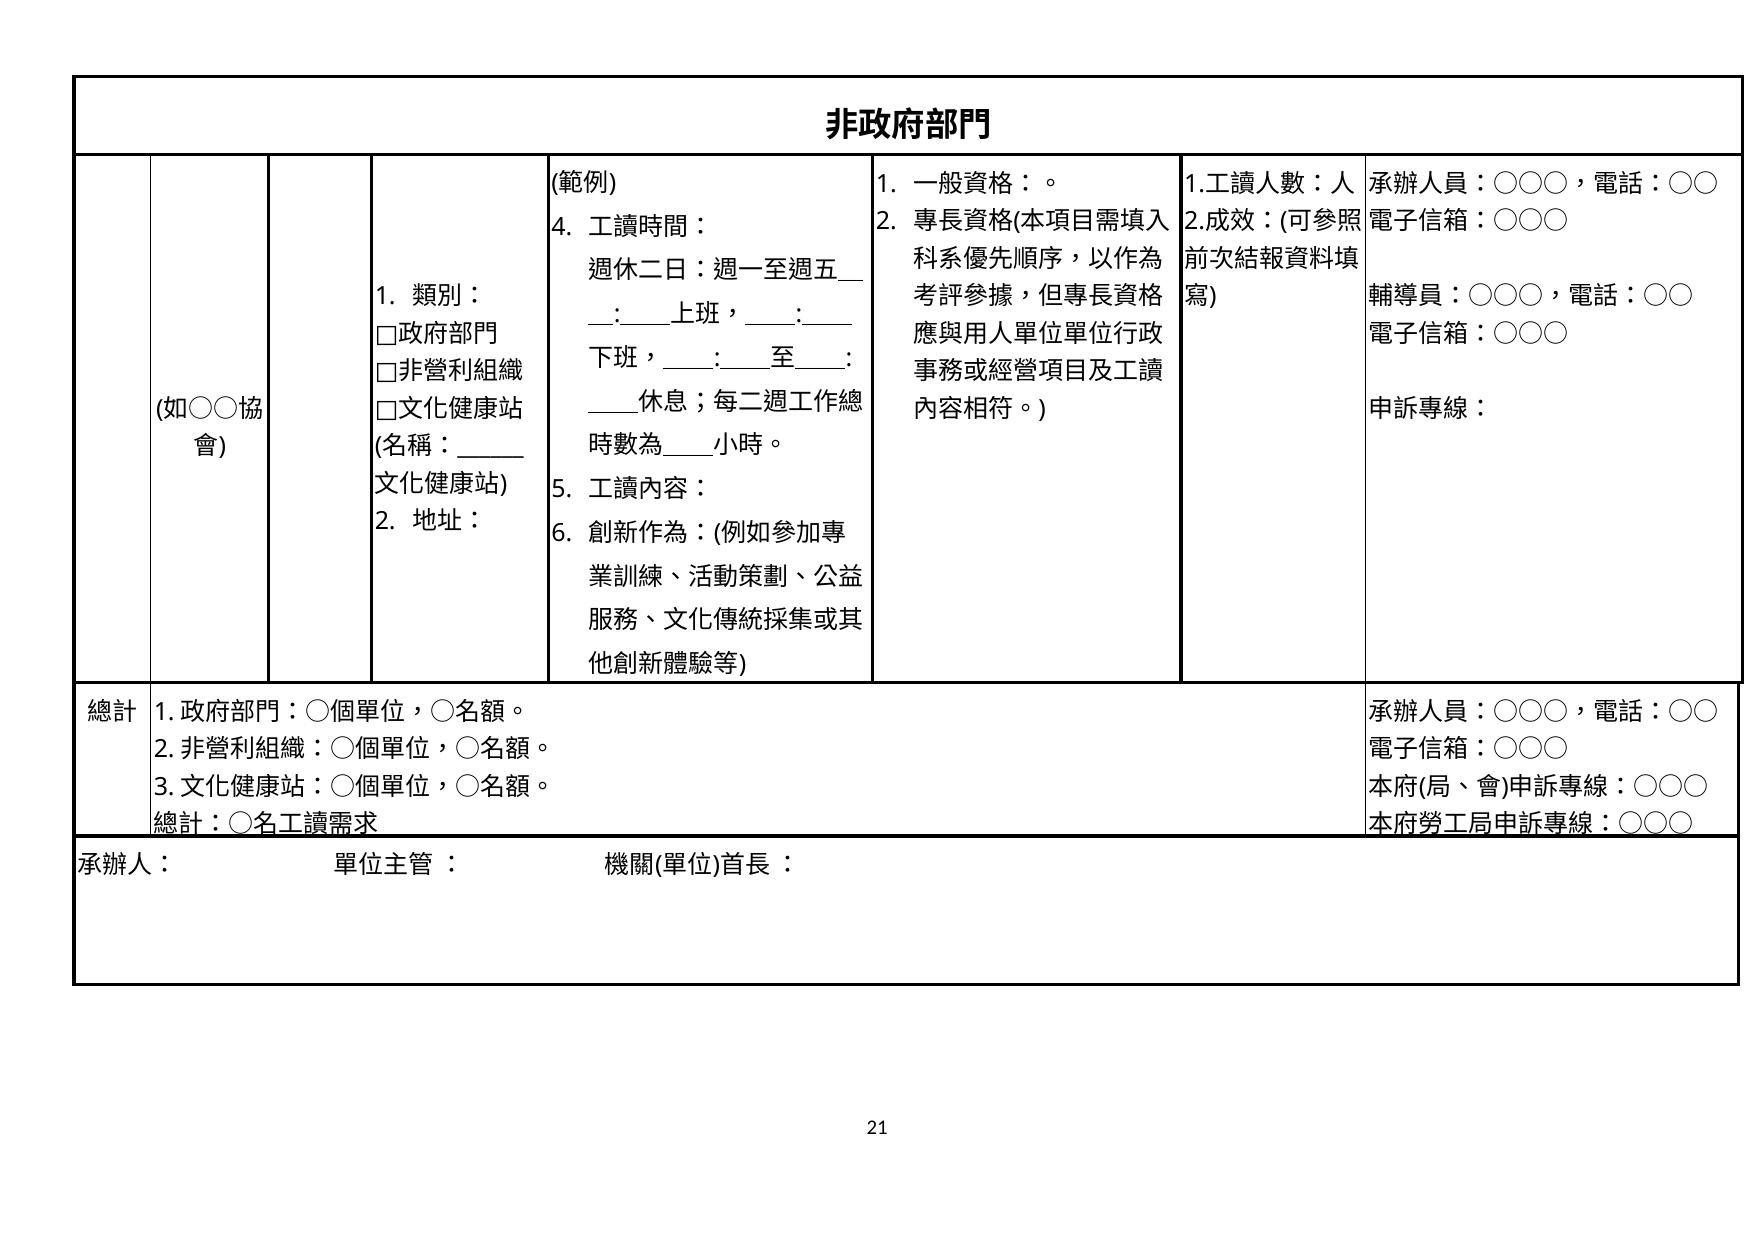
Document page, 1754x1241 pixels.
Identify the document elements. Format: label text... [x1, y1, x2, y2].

table_cell (如○○協會) [151, 156, 267, 681]
table_cell 政府部門：○個單位，○名額。 非營利組織：○個單位，○名額。 文化健康站：○個單位，○名額。 總計：○名工讀需求 [151, 684, 1365, 834]
table_cell 承辦人員：○○○，電話：○○ 電子信箱：○○○ 輔導員：○○○，電話：○○ 電子信箱：○○○ 申訴專線： [1366, 156, 1741, 681]
table_cell (範例) 工讀時間： 週休二日：週一至週五＿＿:＿＿上班，＿＿:＿＿下班，＿＿:＿＿至＿＿:＿＿休息；每二週工作總時數為＿＿小時。 工讀內容： 創新作為：(例如參加專業訓練、活動策劃、公益服務、文化傳統採集或其他創新體驗等) [550, 156, 871, 681]
table_cell 類別： □政府部門 □非營利組織 □文化健康站(名稱：______文化健康站) 地址： [373, 156, 547, 681]
table_cell 承辦人： 單位主管 ： 機關(單位)首長 ： [76, 838, 1737, 982]
table_cell 總計 [76, 684, 150, 834]
table_cell 非政府部門 [76, 78, 1741, 153]
table_cell 一般資格：。 專長資格(本項目需填入科系優先順序，以作為考評參據，但專長資格應與用人單位單位行政事務或經營項目及工讀內容相符。) [874, 156, 1179, 681]
table_cell 1.工讀人數：人 2.成效：(可參照前次結報資料填寫) [1183, 156, 1365, 681]
table_cell [76, 156, 150, 681]
table_cell [270, 156, 370, 681]
table_cell 承辦人員：○○○，電話：○○ 電子信箱：○○○ 本府(局、會)申訴專線：○○○ 本府勞工局申訴專線：○○○ [1366, 684, 1737, 834]
